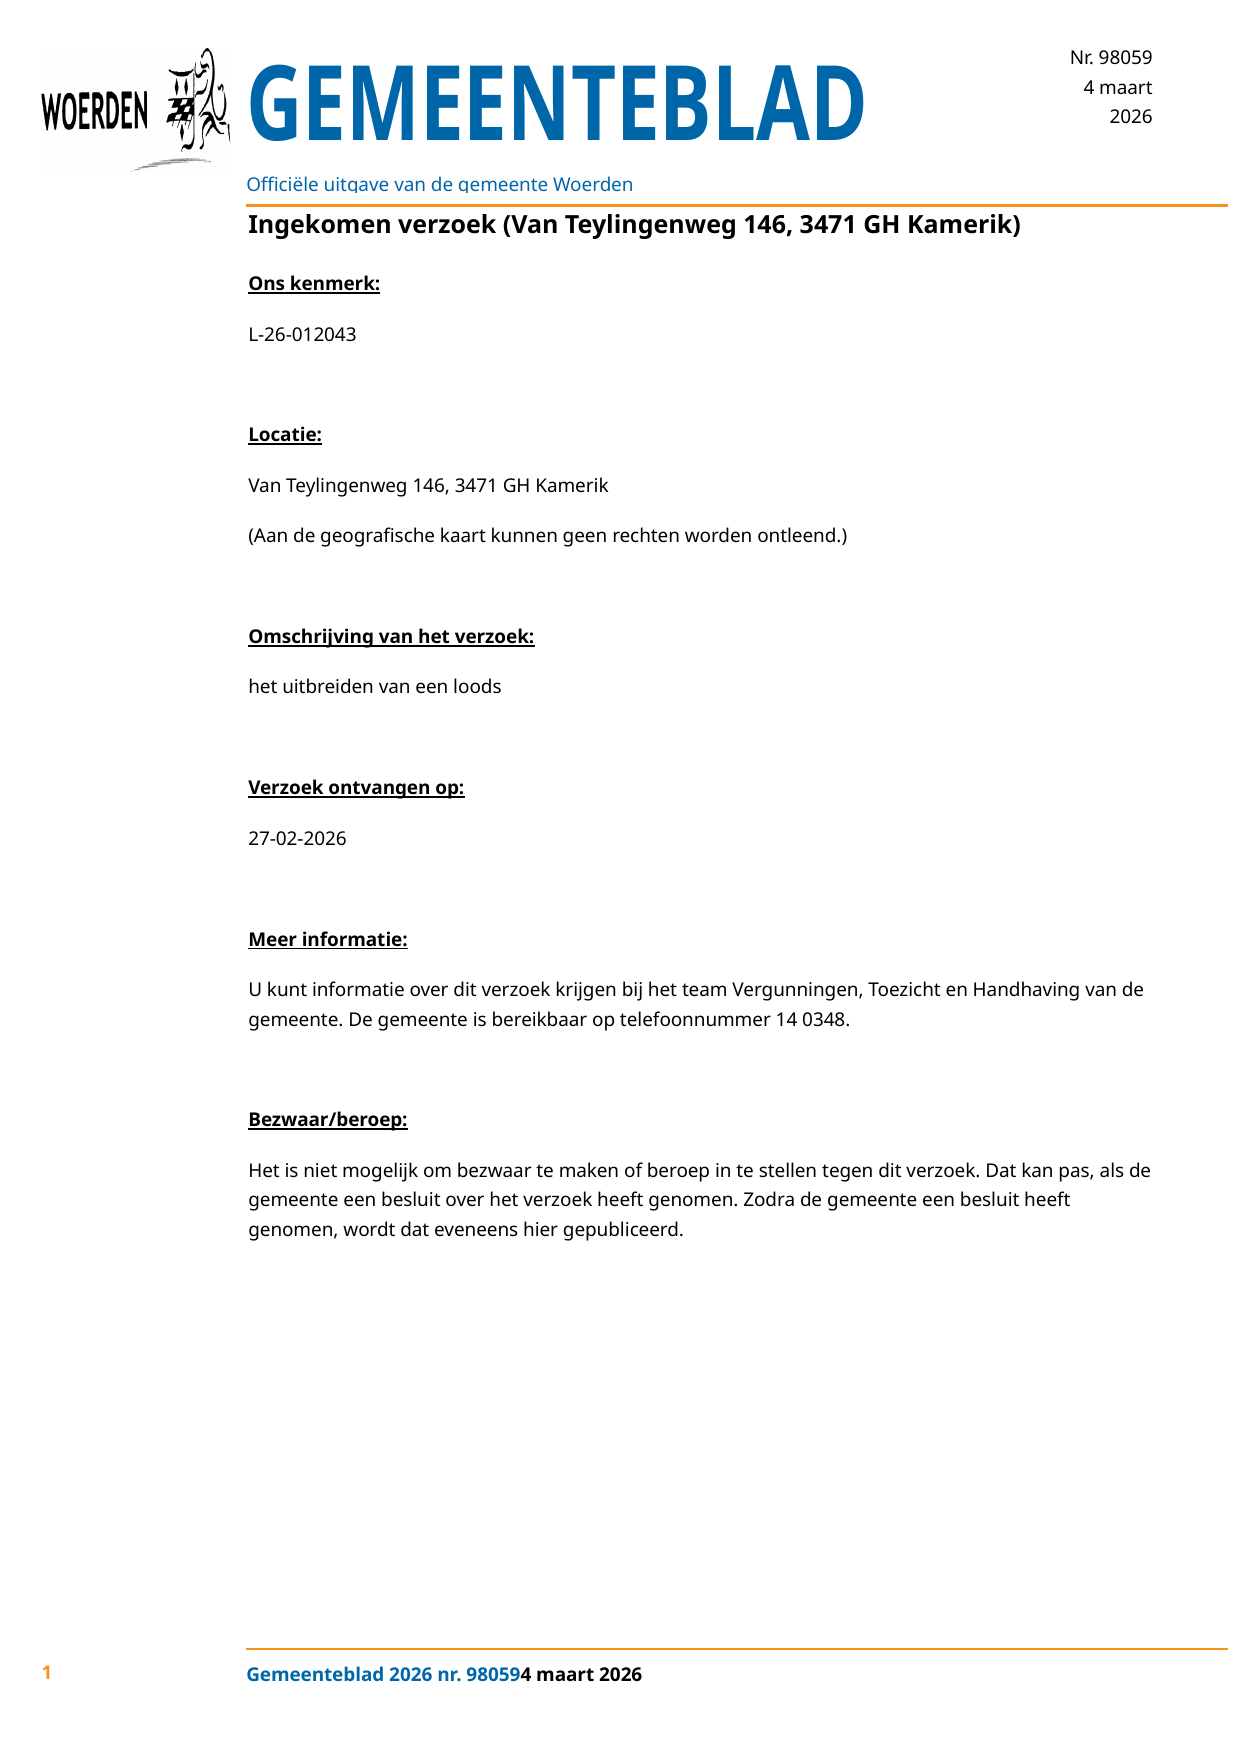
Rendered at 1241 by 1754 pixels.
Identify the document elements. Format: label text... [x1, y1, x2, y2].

text Locatie: [248, 422, 1152, 447]
text Verzoek ontvangen op: [248, 774, 1152, 800]
text 27-02-2026 [248, 825, 1152, 851]
text L-26-012043 [248, 321, 1152, 346]
text Het is niet mogelijk om bezwaar te maken of beroep in te stellen tegen dit verzoek. Dat kan pas, als de gemeente een besluit over het verzoek heeft genomen. Zodra de gemeente een besluit heeft genomen, wordt dat eveneens hier gepubliceerd. [248, 1157, 1152, 1242]
text Van Teylingenweg 146, 3471 GH Kamerik [248, 472, 1152, 498]
text Bezwaar/beroep: [248, 1107, 1152, 1132]
picture [41, 47, 231, 172]
text Omschrijving van het verzoek: [248, 623, 1152, 649]
text het uitbreiden van een loods [248, 674, 1152, 699]
text (Aan de geografische kaart kunnen geen rechten worden ontleend.) [248, 522, 1152, 548]
text Meer informatie: [248, 926, 1152, 951]
text U kunt informatie over dit verzoek krijgen bij het team Vergunningen, Toezicht en Handhaving van de gemeente. De gemeente is bereikbaar op telefoonnummer 14 0348. [248, 976, 1152, 1031]
text Ons kenmerk: [248, 270, 1152, 296]
text Ingekomen verzoek (Van Teylingenweg 146, 3471 GH Kamerik) [248, 207, 1152, 241]
